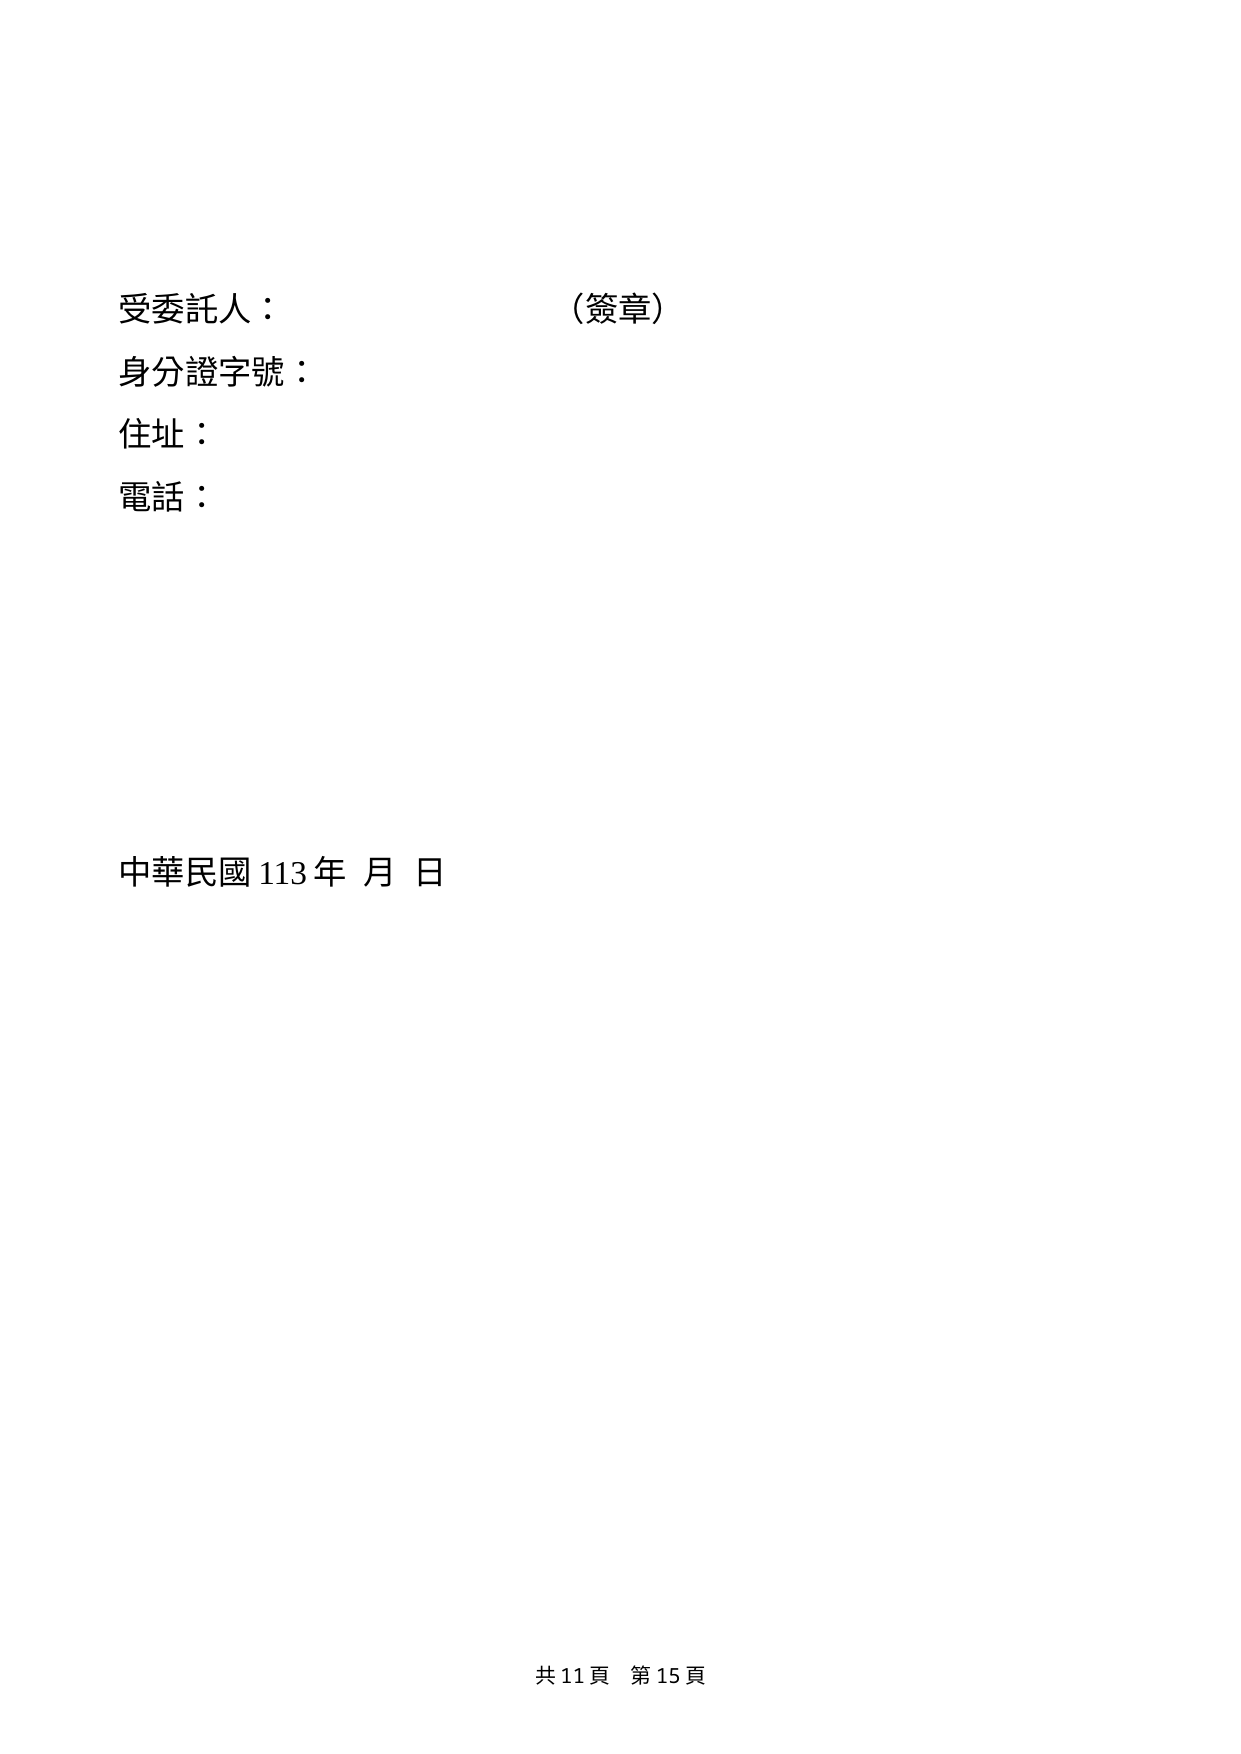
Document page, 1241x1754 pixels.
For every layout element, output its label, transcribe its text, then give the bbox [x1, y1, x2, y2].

text 電話： [118, 453, 1122, 516]
text 中華民國113年 月 日 [118, 828, 1122, 891]
text 身分證字號： [118, 328, 1122, 391]
text 住址： [118, 391, 1122, 453]
text 受委託人： （簽章） [118, 266, 1122, 328]
